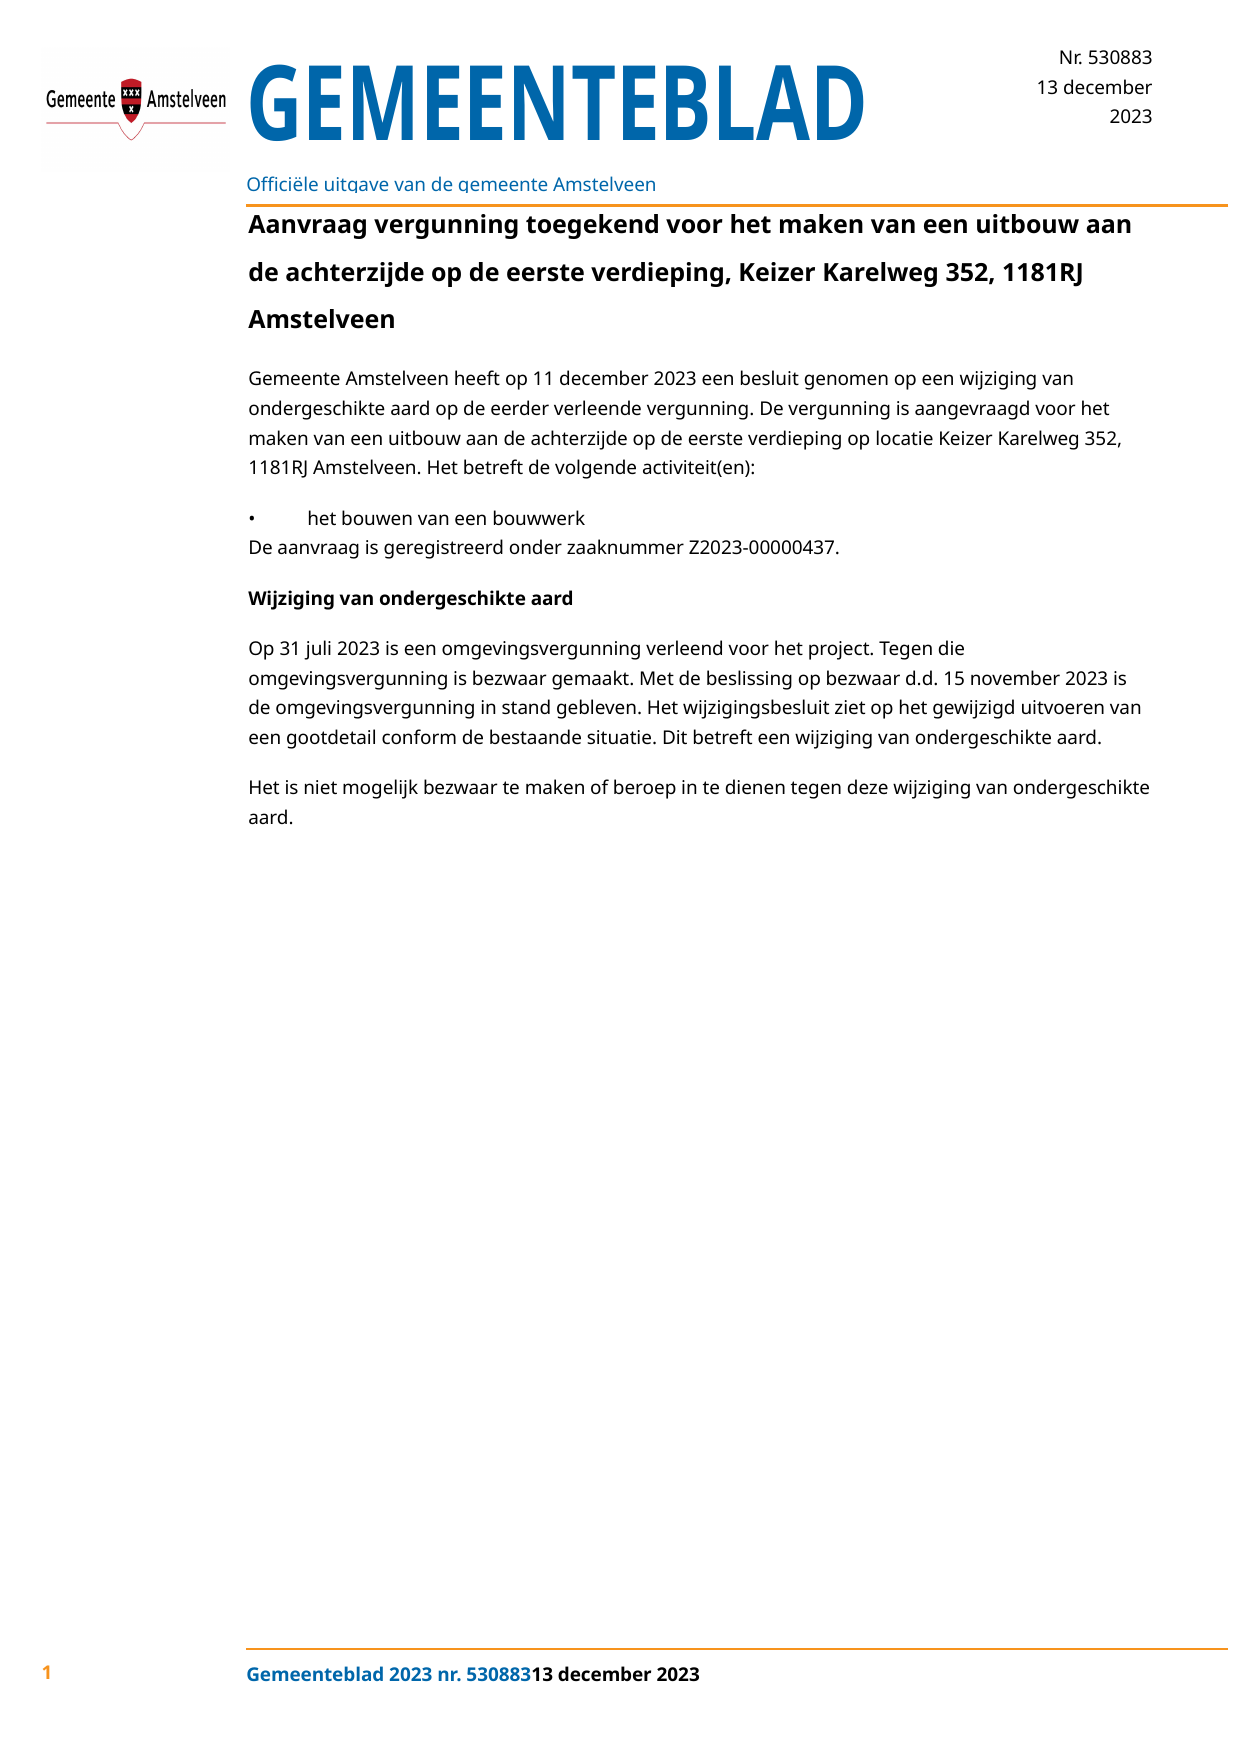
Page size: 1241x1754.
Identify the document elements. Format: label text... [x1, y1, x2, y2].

text Op 31 juli 2023 is een omgevingsvergunning verleend voor het project. Tegen die omgevingsvergunning is bezwaar gemaakt. Met de beslissing op bezwaar d.d. 15 november 2023 is de omgevingsvergunning in stand gebleven. Het wijzigingsbesluit ziet op het gewijzigd uitvoeren van een gootdetail conform de bestaande situatie. Dit betreft een wijziging van ondergeschikte aard. [248, 635, 1152, 749]
text Gemeente Amstelveen heeft op 11 december 2023 een besluit genomen op een wijziging van ondergeschikte aard op de eerder verleende vergunning. De vergunning is aangevraagd voor het maken van een uitbouw aan de achterzijde op de eerste verdieping op locatie Keizer Karelweg 352, 1181RJ Amstelveen. Het betreft de volgende activiteit(en): [248, 366, 1152, 480]
list het bouwen van een bouwwerk [248, 505, 1152, 530]
text Aanvraag vergunning toegekend voor het maken van een uitbouw aan de achterzijde op de eerste verdieping, Keizer Karelweg 352, 1181RJ Amstelveen [248, 207, 1152, 336]
picture [41, 47, 231, 172]
text Het is niet mogelijk bezwaar te maken of beroep in te dienen tegen deze wijziging van ondergeschikte aard. [248, 774, 1152, 829]
text De aanvraag is geregistreerd onder zaaknummer Z2023-00000437. [248, 534, 1152, 560]
text Wijziging van ondergeschikte aard [248, 585, 1152, 610]
